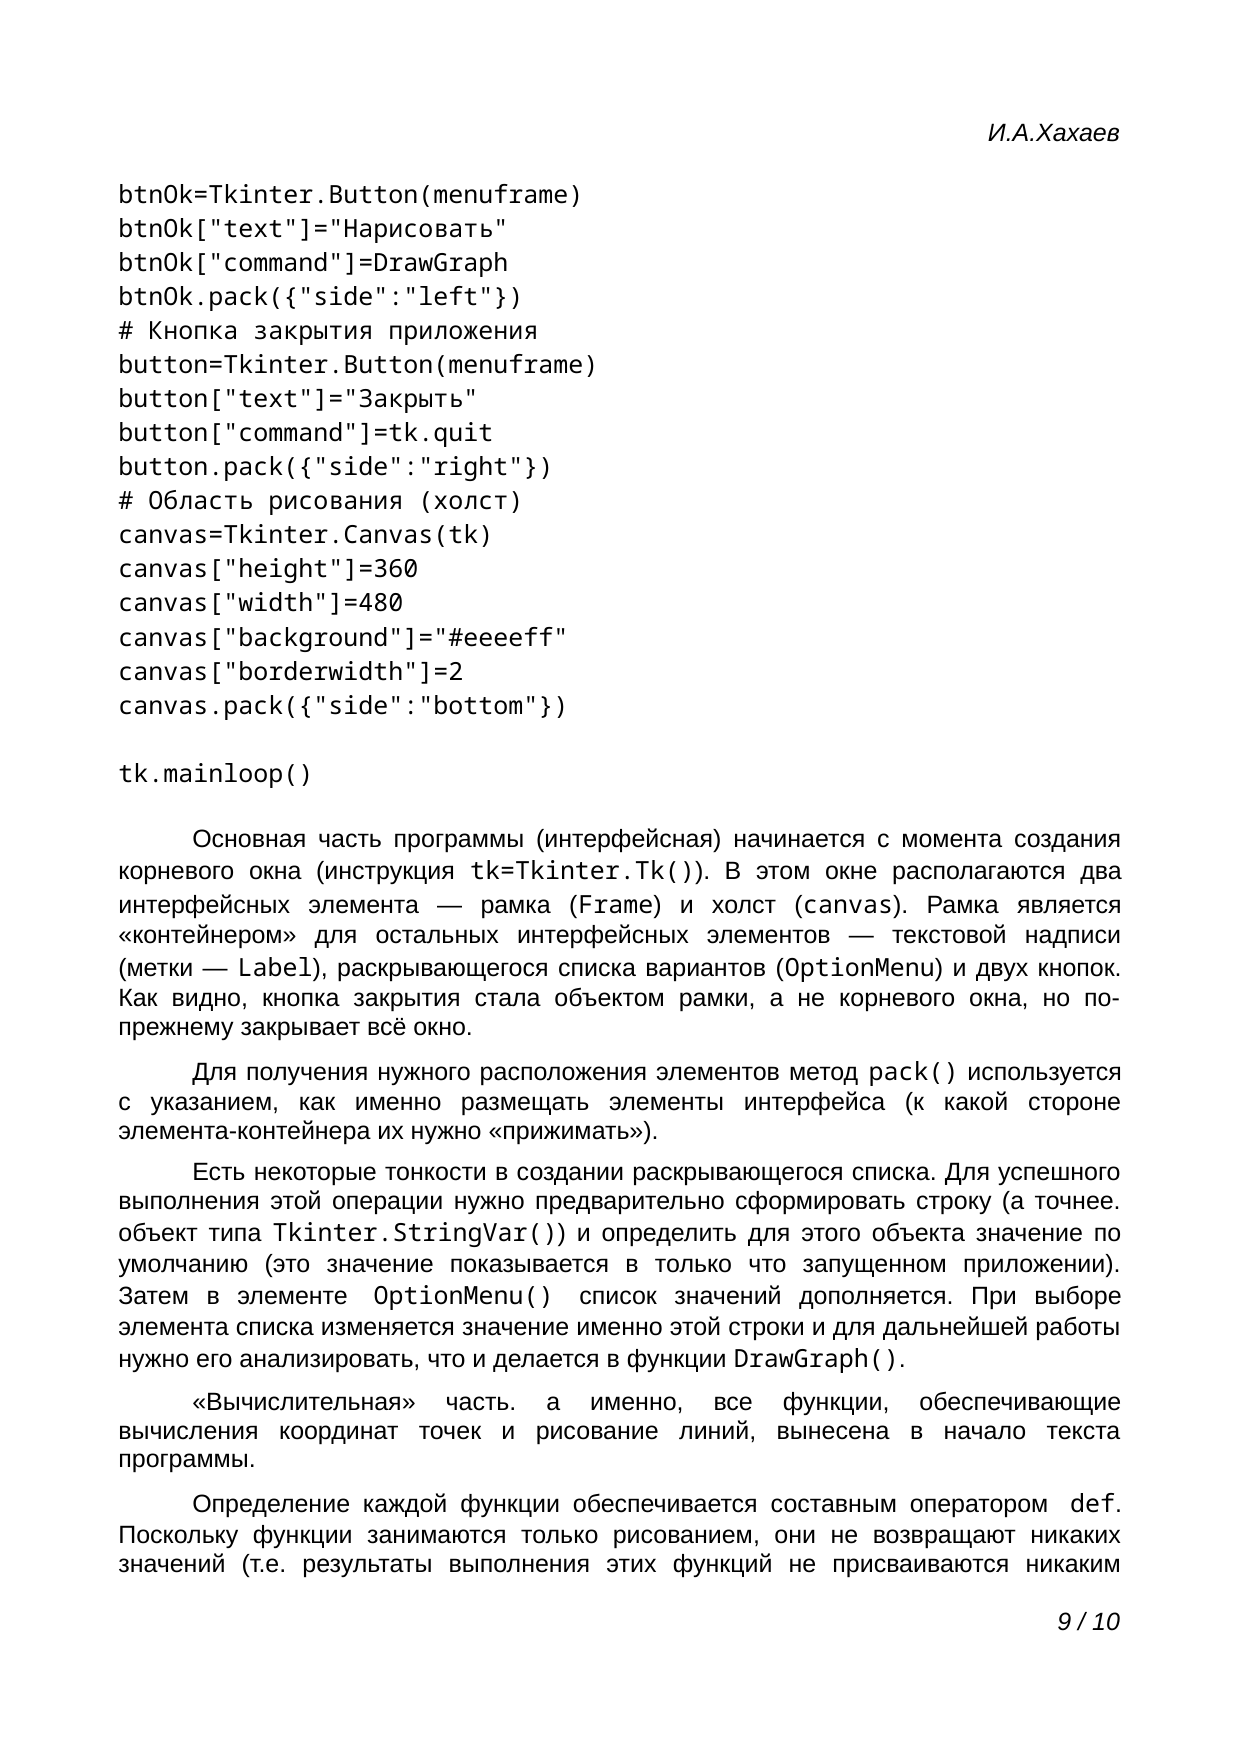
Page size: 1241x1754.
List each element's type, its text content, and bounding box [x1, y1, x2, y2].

list button.pack({"side":"right"}) [118, 449, 1122, 483]
list btnOk["text"]="Нарисовать" [118, 210, 1122, 244]
list # Кнопка закрытия приложения [118, 313, 1122, 347]
text Для получения нужного расположения элементов метод pack() используется с указанием, как именно размещать элементы интерфейса (к какой стороне элемента-контейнера их нужно «прижимать»). [118, 1053, 1122, 1145]
list btnOk.pack({"side":"left"}) [118, 278, 1122, 313]
list canvas=Tkinter.Canvas(tk) [118, 517, 1122, 551]
list canvas["background"]="#eeeeff" [118, 619, 1122, 653]
list canvas["height"]=360 [118, 551, 1122, 585]
list canvas["borderwidth"]=2 [118, 653, 1122, 687]
list # Область рисования (холст) [118, 483, 1122, 517]
list canvas["width"]=480 [118, 585, 1122, 619]
text Есть некоторые тонкости в создании раскрывающегося списка. Для успешного выполнения этой операции нужно предварительно сформировать строку (а точнее. объект типа Tkinter.StringVar()) и определить для этого объекта значение по умолчанию (это значение показывается в только что запущенном приложении). Затем в элементе OptionMenu() список значений дополняется. При выборе элемента списка изменяется значение именно этой строки и для дальнейшей работы нужно его анализировать, что и делается в функции DrawGraph(). [118, 1157, 1122, 1374]
list tk.mainloop() [118, 755, 1122, 789]
text Определение каждой функции обеспечивается составным оператором def. Поскольку функции занимаются только рисованием, они не возвращают никаких значений (т.е. результаты выполнения этих функций не присваиваются никаким [118, 1486, 1122, 1577]
text Основная часть программы (интерфейсная) начинается с момента создания корневого окна (инструкция tk=Tkinter.Tk()). В этом окне располагаются два интерфейсных элемента — рамка (Frame) и холст (canvas). Рамка является «контейнером» для остальных интерфейсных элементов — текстовой надписи (метки — Label), раскрывающегося списка вариантов (OptionMenu) и двух кнопок. Как видно, кнопка закрытия стала объектом рамки, а не корневого окна, но по-прежнему закрывает всё окно. [118, 823, 1122, 1041]
list button["command"]=tk.quit [118, 415, 1122, 449]
list canvas.pack({"side":"bottom"}) [118, 687, 1122, 721]
list btnOk=Tkinter.Button(menuframe) [118, 176, 1122, 210]
list btnOk["command"]=DrawGraph [118, 244, 1122, 278]
list button=Tkinter.Button(menuframe) [118, 347, 1122, 381]
list button["text"]="Закрыть" [118, 381, 1122, 415]
text «Вычислительная» часть. а именно, все функции, обеспечивающие вычисления координат точек и рисование линий, вынесена в начало текста программы. [118, 1387, 1122, 1473]
